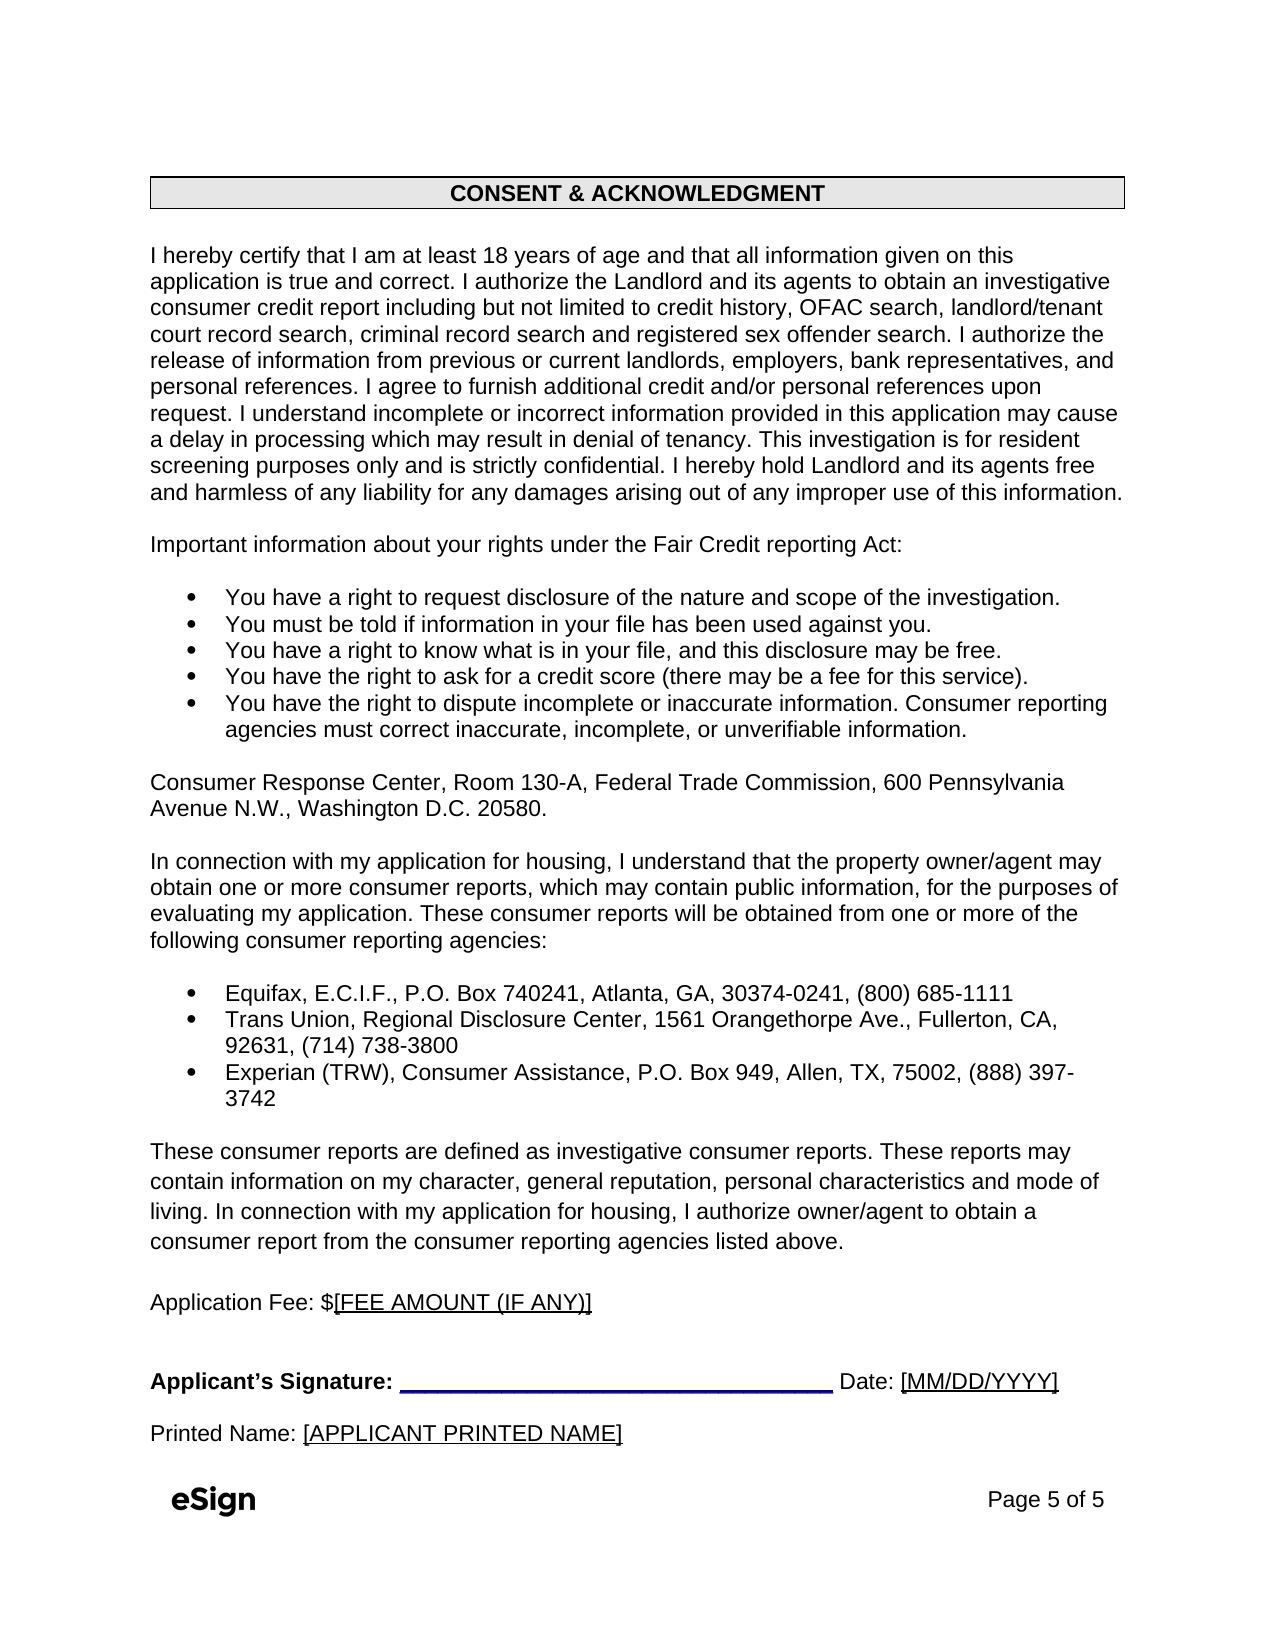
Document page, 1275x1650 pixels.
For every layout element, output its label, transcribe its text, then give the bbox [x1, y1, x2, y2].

list You have the right to dispute incomplete or inaccurate information. Consumer reporting agencies must correct inaccurate, incomplete, or unverifiable information. [187, 689, 1125, 742]
list You have a right to request disclosure of the nature and scope of the investigation. [187, 584, 1125, 611]
text Application Fee: $[FEE AMOUNT (IF ANY)] [150, 1289, 1125, 1315]
list You must be told if information in your file has been used against you. [187, 611, 1125, 637]
text CONSENT & ACKNOWLEDGMENT [151, 178, 1124, 208]
text Important information about your rights under the Fair Credit reporting Act: [150, 531, 1125, 558]
list Experian (TRW), Consumer Assistance, P.O. Box 949, Allen, TX, 75002, (888) 397-3742 [187, 1058, 1125, 1111]
text Printed Name: [APPLICANT PRINTED NAME] [150, 1420, 1125, 1447]
text Applicant’s Signature: __________________________________ Date: [MM/DD/YYYY] [150, 1368, 1125, 1394]
text Consumer Response Center, Room 130-A, Federal Trade Commission, 600 Pennsylvania Avenue N.W., Washington D.C. 20580. [150, 769, 1125, 821]
list Trans Union, Regional Disclosure Center, 1561 Orangethorpe Ave., Fullerton, CA, 92631, (714) 738-3800 [187, 1006, 1125, 1058]
list You have a right to know what is in your file, and this disclosure may be free. [187, 637, 1125, 663]
list You have the right to ask for a credit score (there may be a fee for this service). [187, 663, 1125, 689]
list Equifax, E.C.I.F., P.O. Box 740241, Atlanta, GA, 30374-0241, (800) 685-1111 [187, 979, 1125, 1006]
text I hereby certify that I am at least 18 years of age and that all information given on this application is true and correct. I authorize the Landlord and its agents to obtain an investigative consumer credit report including but not limited to credit history, OFAC search, landlord/tenant court record search, criminal record search and registered sex offender search. I authorize the release of information from previous or current landlords, employers, bank representatives, and personal references. I agree to furnish additional credit and/or personal references upon request. I understand incomplete or incorrect information provided in this application may cause a delay in processing which may result in denial of tenancy. This investigation is for resident screening purposes only and is strictly confidential. I hereby hold Landlord and its agents free and harmless of any liability for any damages arising out of any improper use of this information. [150, 242, 1125, 505]
text In connection with my application for housing, I understand that the property owner/agent may obtain one or more consumer reports, which may contain public information, for the purposes of evaluating my application. These consumer reports will be obtained from one or more of the following consumer reporting agencies: [150, 848, 1125, 953]
text These consumer reports are defined as investigative consumer reports. These reports may contain information on my character, general reputation, personal characteristics and mode of living. In connection with my application for housing, I authorize owner/agent to obtain a consumer report from the consumer reporting agencies listed above. [150, 1138, 1125, 1254]
